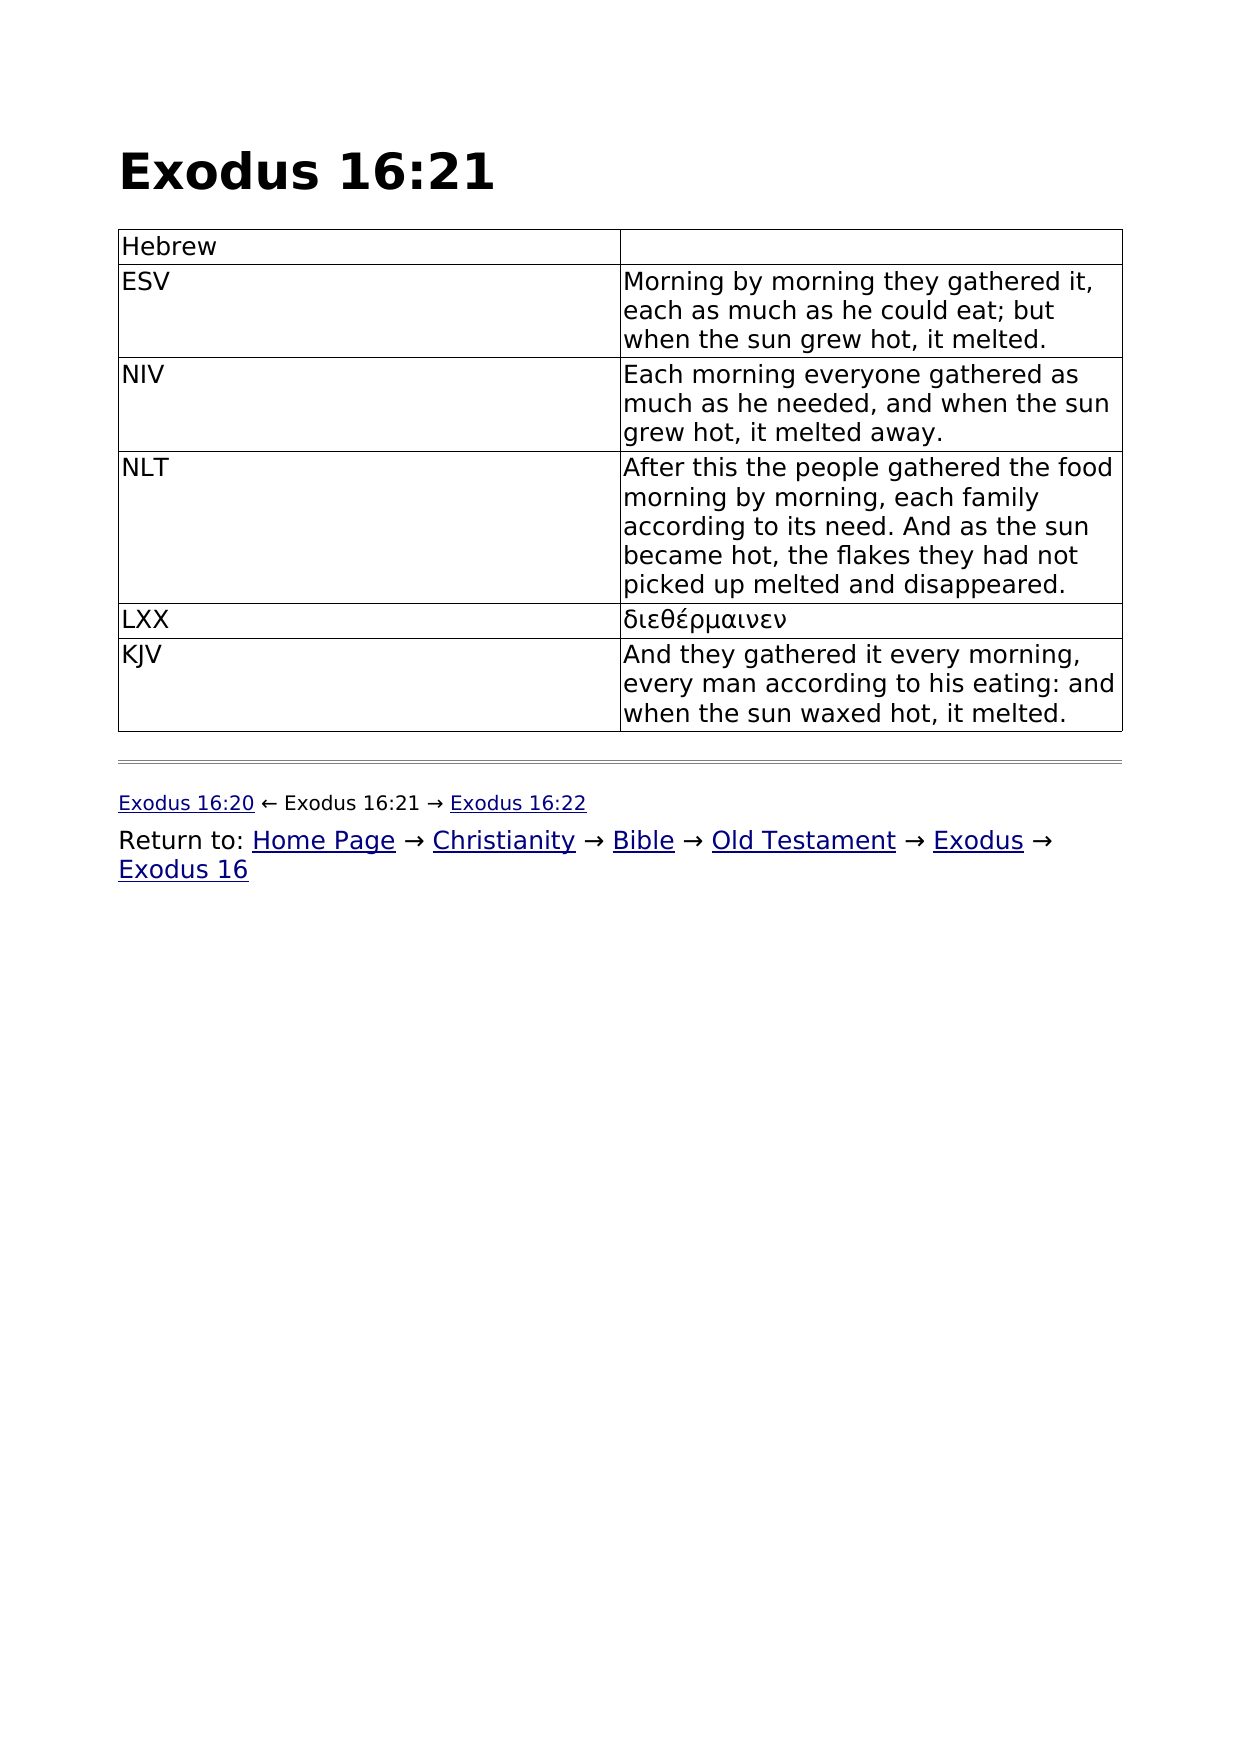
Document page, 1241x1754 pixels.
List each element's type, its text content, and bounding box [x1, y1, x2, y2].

table_cell KJV [119, 639, 620, 731]
subtitle Exodus 16:21 [118, 143, 1122, 201]
table_cell NIV [119, 358, 620, 451]
table_header [621, 230, 1122, 264]
table_cell And they gathered it every morning, every man according to his eating: and when the sun waxed hot, it melted. [621, 639, 1122, 731]
table_cell LXX [119, 604, 620, 637]
table_cell After this the people gathered the food morning by morning, each family according to its need. And as the sun became hot, the flakes they had not picked up melted and disappeared. [621, 452, 1122, 602]
table_cell ESV [119, 265, 620, 357]
table_cell Each morning everyone gathered as much as he needed, and when the sun grew hot, it melted away. [621, 358, 1122, 451]
text Return to: Home Page → Christianity → Bible → Old Testament → Exodus → Exodus 16 [118, 826, 1122, 884]
table_cell Morning by morning they gathered it, each as much as he could eat; but when the sun grew hot, it melted. [621, 265, 1122, 357]
table_cell NLT [119, 452, 620, 602]
table_cell διεθέρμαινεν [621, 604, 1122, 637]
text Exodus 16:20 ← Exodus 16:21 → Exodus 16:22 [118, 792, 1122, 826]
table_header Hebrew [119, 230, 620, 264]
